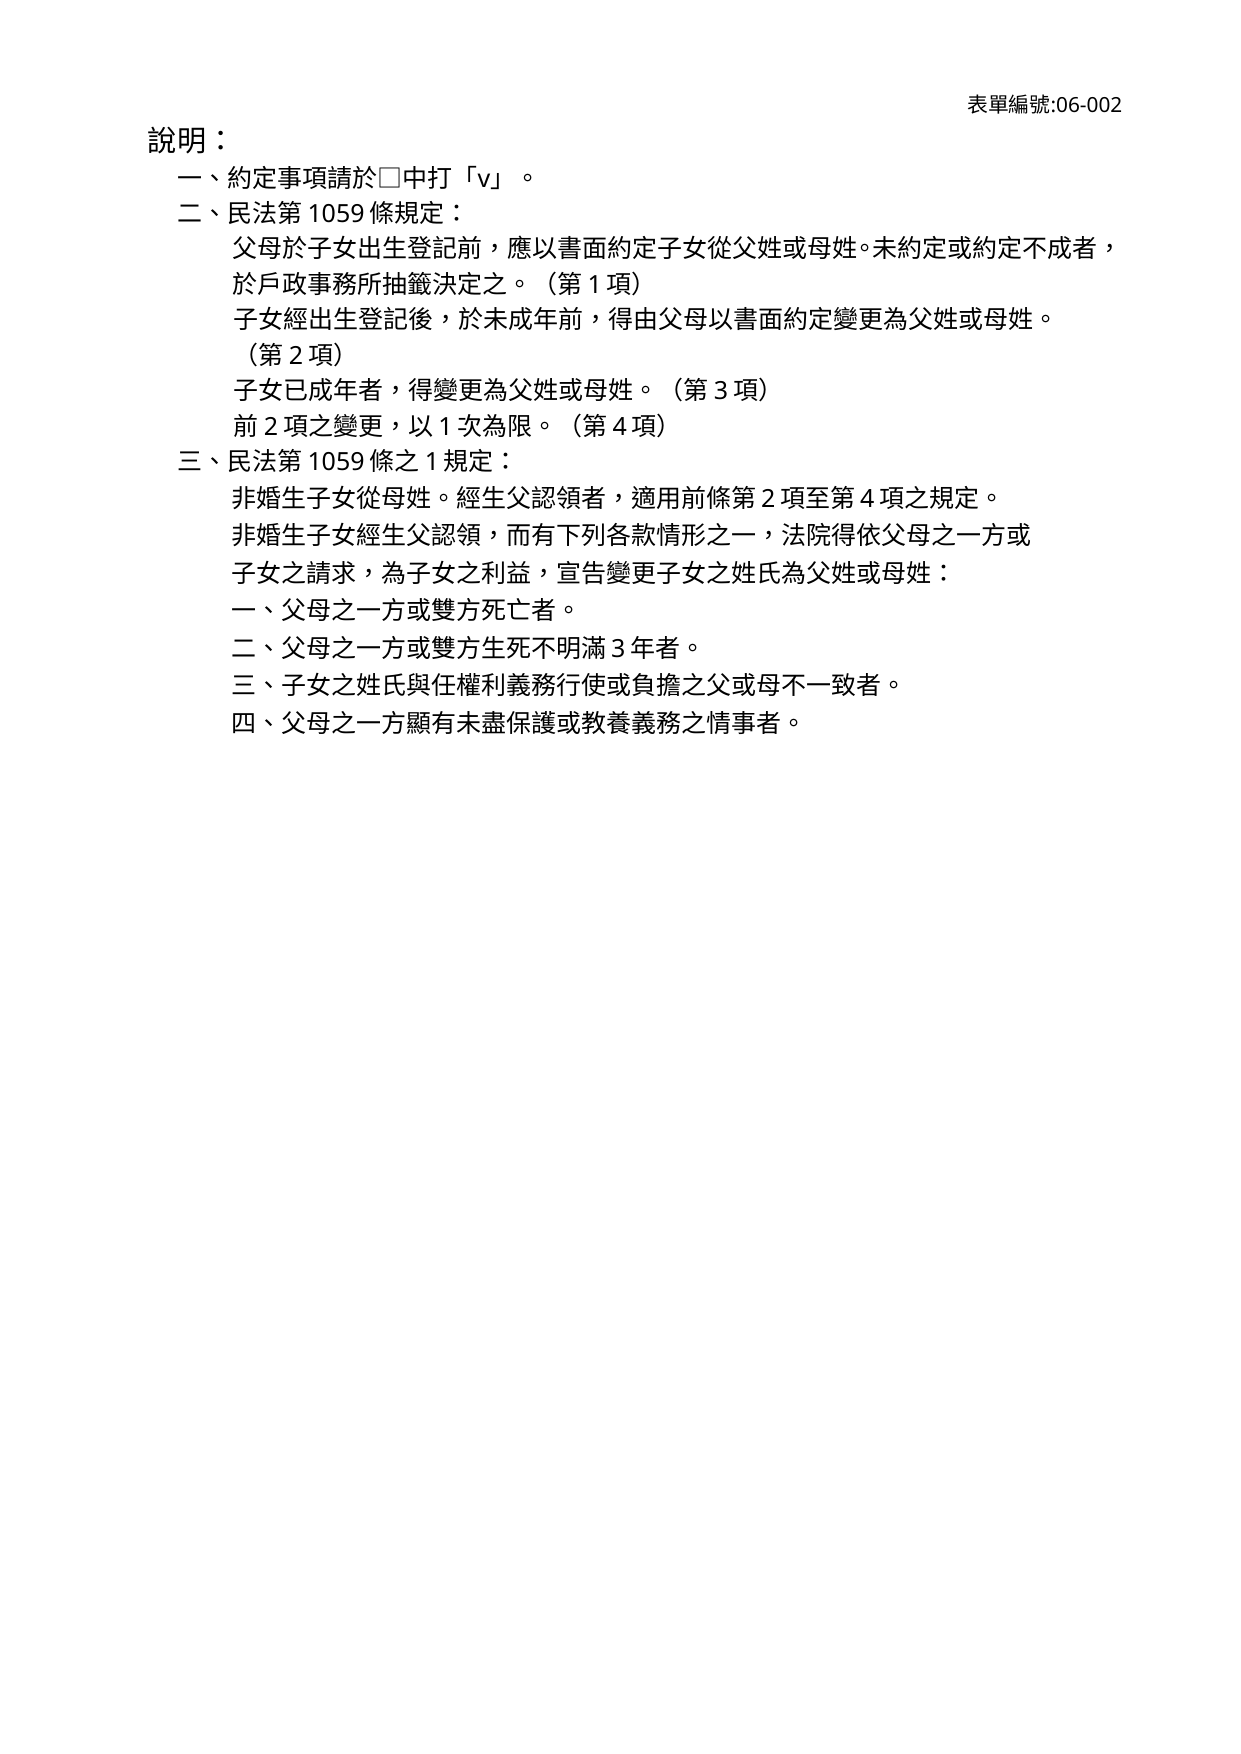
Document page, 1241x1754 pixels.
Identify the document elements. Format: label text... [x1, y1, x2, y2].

text 父母於子女出生登記前，應以書面約定子女從父姓或母姓。未約定或約定不成者，於戶政事務所抽籤決定之。（第1項） [232, 229, 1122, 300]
text 二、父母之一方或雙方生死不明滿3年者。 [231, 627, 1122, 665]
text 一、約定事項請於□中打「v」。 [177, 159, 1122, 194]
text 四、父母之一方顯有未盡保護或教養義務之情事者。 [231, 702, 1122, 740]
text 子女經出生登記後，於未成年前，得由父母以書面約定變更為父姓或母姓。 [218, 300, 1122, 336]
text 前2項之變更，以1次為限。（第4項） [218, 407, 1122, 442]
text （第2項） [218, 336, 1122, 371]
text 子女之請求，為子女之利益，宣告變更子女之姓氏為父姓或母姓： [231, 552, 1122, 590]
text 說明： [148, 123, 1122, 159]
text 非婚生子女從母姓。經生父認領者，適用前條第2項至第4項之規定。 [231, 477, 1122, 515]
text 非婚生子女經生父認領，而有下列各款情形之一，法院得依父母之一方或 [231, 515, 1122, 552]
text 三、子女之姓氏與任權利義務行使或負擔之父或母不一致者。 [231, 665, 1122, 702]
text 三、民法第1059條之1規定： [177, 442, 1122, 477]
text 一、父母之一方或雙方死亡者。 [231, 590, 1122, 627]
text 子女已成年者，得變更為父姓或母姓。（第3項） [218, 371, 1122, 407]
text 二、民法第1059條規定： [177, 194, 1122, 229]
